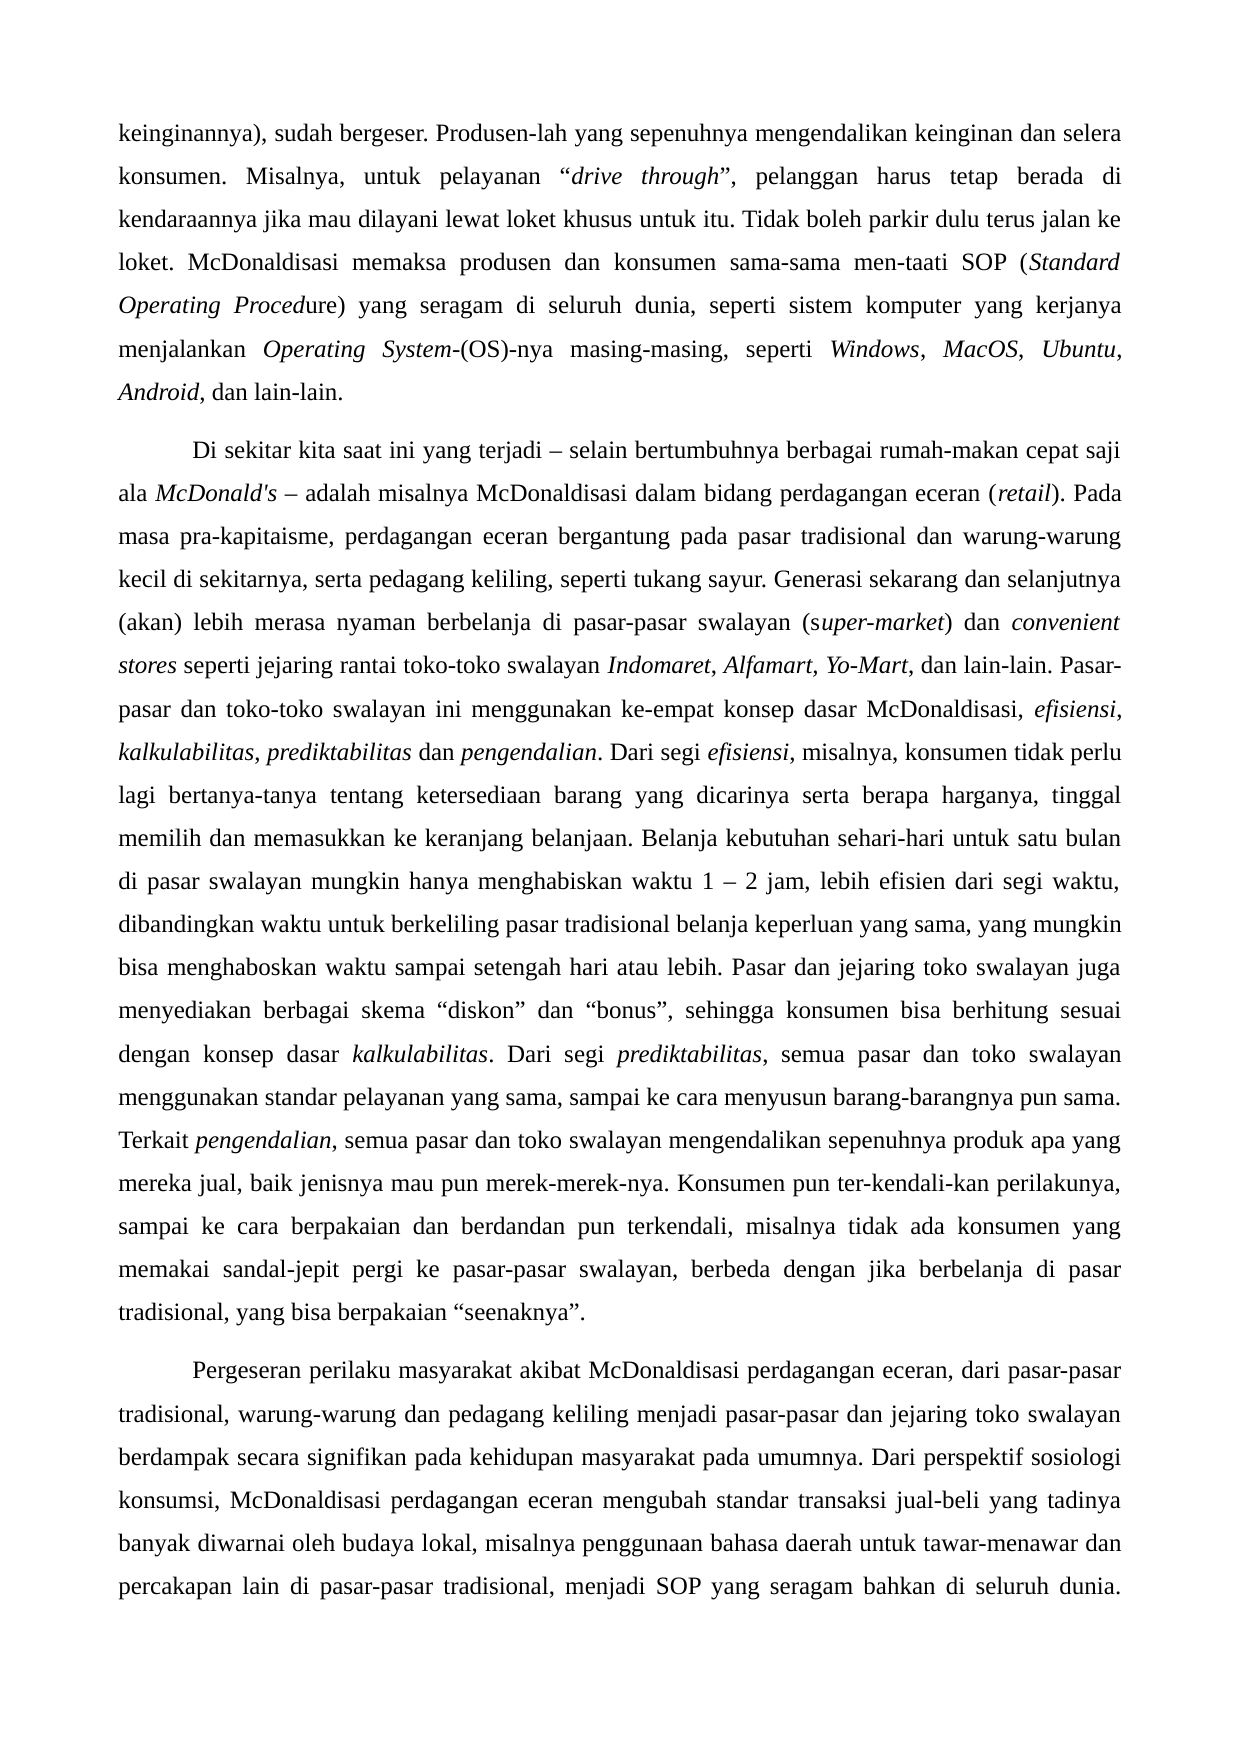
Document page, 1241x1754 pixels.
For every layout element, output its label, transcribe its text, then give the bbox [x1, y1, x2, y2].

text keinginannya), sudah bergeser. Produsen-lah yang sepenuhnya mengendalikan keinginan dan selera konsumen. Misalnya, untuk pelayanan “drive through”, pelanggan harus tetap berada di kendaraannya jika mau dilayani lewat loket khusus untuk itu. Tidak boleh parkir dulu terus jalan ke loket. McDonaldisasi memaksa produsen dan konsumen sama-sama men-taati SOP (Standard Operating Procedure) yang seragam di seluruh dunia, seperti sistem komputer yang kerjanya menjalankan Operating System-(OS)-nya masing-masing, seperti Windows, MacOS, Ubuntu, Android, dan lain-lain. [118, 118, 1122, 406]
text Di sekitar kita saat ini yang terjadi – selain bertumbuhnya berbagai rumah-makan cepat saji ala McDonald's – adalah misalnya McDonaldisasi dalam bidang perdagangan eceran (retail). Pada masa pra-kapitaisme, perdagangan eceran bergantung pada pasar tradisional dan warung-warung kecil di sekitarnya, serta pedagang keliling, seperti tukang sayur. Generasi sekarang dan selanjutnya (akan) lebih merasa nyaman berbelanja di pasar-pasar swalayan (super-market) dan convenient stores seperti jejaring rantai toko-toko swalayan Indomaret, Alfamart, Yo-Mart, dan lain-lain. Pasar-pasar dan toko-toko swalayan ini menggunakan ke-empat konsep dasar McDonaldisasi, efisiensi, kalkulabilitas, prediktabilitas dan pengendalian. Dari segi efisiensi, misalnya, konsumen tidak perlu lagi bertanya-tanya tentang ketersediaan barang yang dicarinya serta berapa harganya, tinggal memilih dan memasukkan ke keranjang belanjaan. Belanja kebutuhan sehari-hari untuk satu bulan di pasar swalayan mungkin hanya menghabiskan waktu 1 – 2 jam, lebih efisien dari segi waktu, dibandingkan waktu untuk berkeliling pasar tradisional belanja keperluan yang sama, yang mungkin bisa menghaboskan waktu sampai setengah hari atau lebih. Pasar dan jejaring toko swalayan juga menyediakan berbagai skema “diskon” dan “bonus”, sehingga konsumen bisa berhitung sesuai dengan konsep dasar kalkulabilitas. Dari segi prediktabilitas, semua pasar dan toko swalayan menggunakan standar pelayanan yang sama, sampai ke cara menyusun barang-barangnya pun sama. Terkait pengendalian, semua pasar dan toko swalayan mengendalikan sepenuhnya produk apa yang mereka jual, baik jenisnya mau pun merek-merek-nya. Konsumen pun ter-kendali-kan perilakunya, sampai ke cara berpakaian dan berdandan pun terkendali, misalnya tidak ada konsumen yang memakai sandal-jepit pergi ke pasar-pasar swalayan, berbeda dengan jika berbelanja di pasar tradisional, yang bisa berpakaian “seenaknya”. [118, 435, 1122, 1326]
text Pergeseran perilaku masyarakat akibat McDonaldisasi perdagangan eceran, dari pasar-pasar tradisional, warung-warung dan pedagang keliling menjadi pasar-pasar dan jejaring toko swalayan berdampak secara signifikan pada kehidupan masyarakat pada umumnya. Dari perspektif sosiologi konsumsi, McDonaldisasi perdagangan eceran mengubah standar transaksi jual-beli yang tadinya banyak diwarnai oleh budaya lokal, misalnya penggunaan bahasa daerah untuk tawar-menawar dan percakapan lain di pasar-pasar tradisional, menjadi SOP yang seragam bahkan di seluruh dunia. [118, 1356, 1122, 1600]
